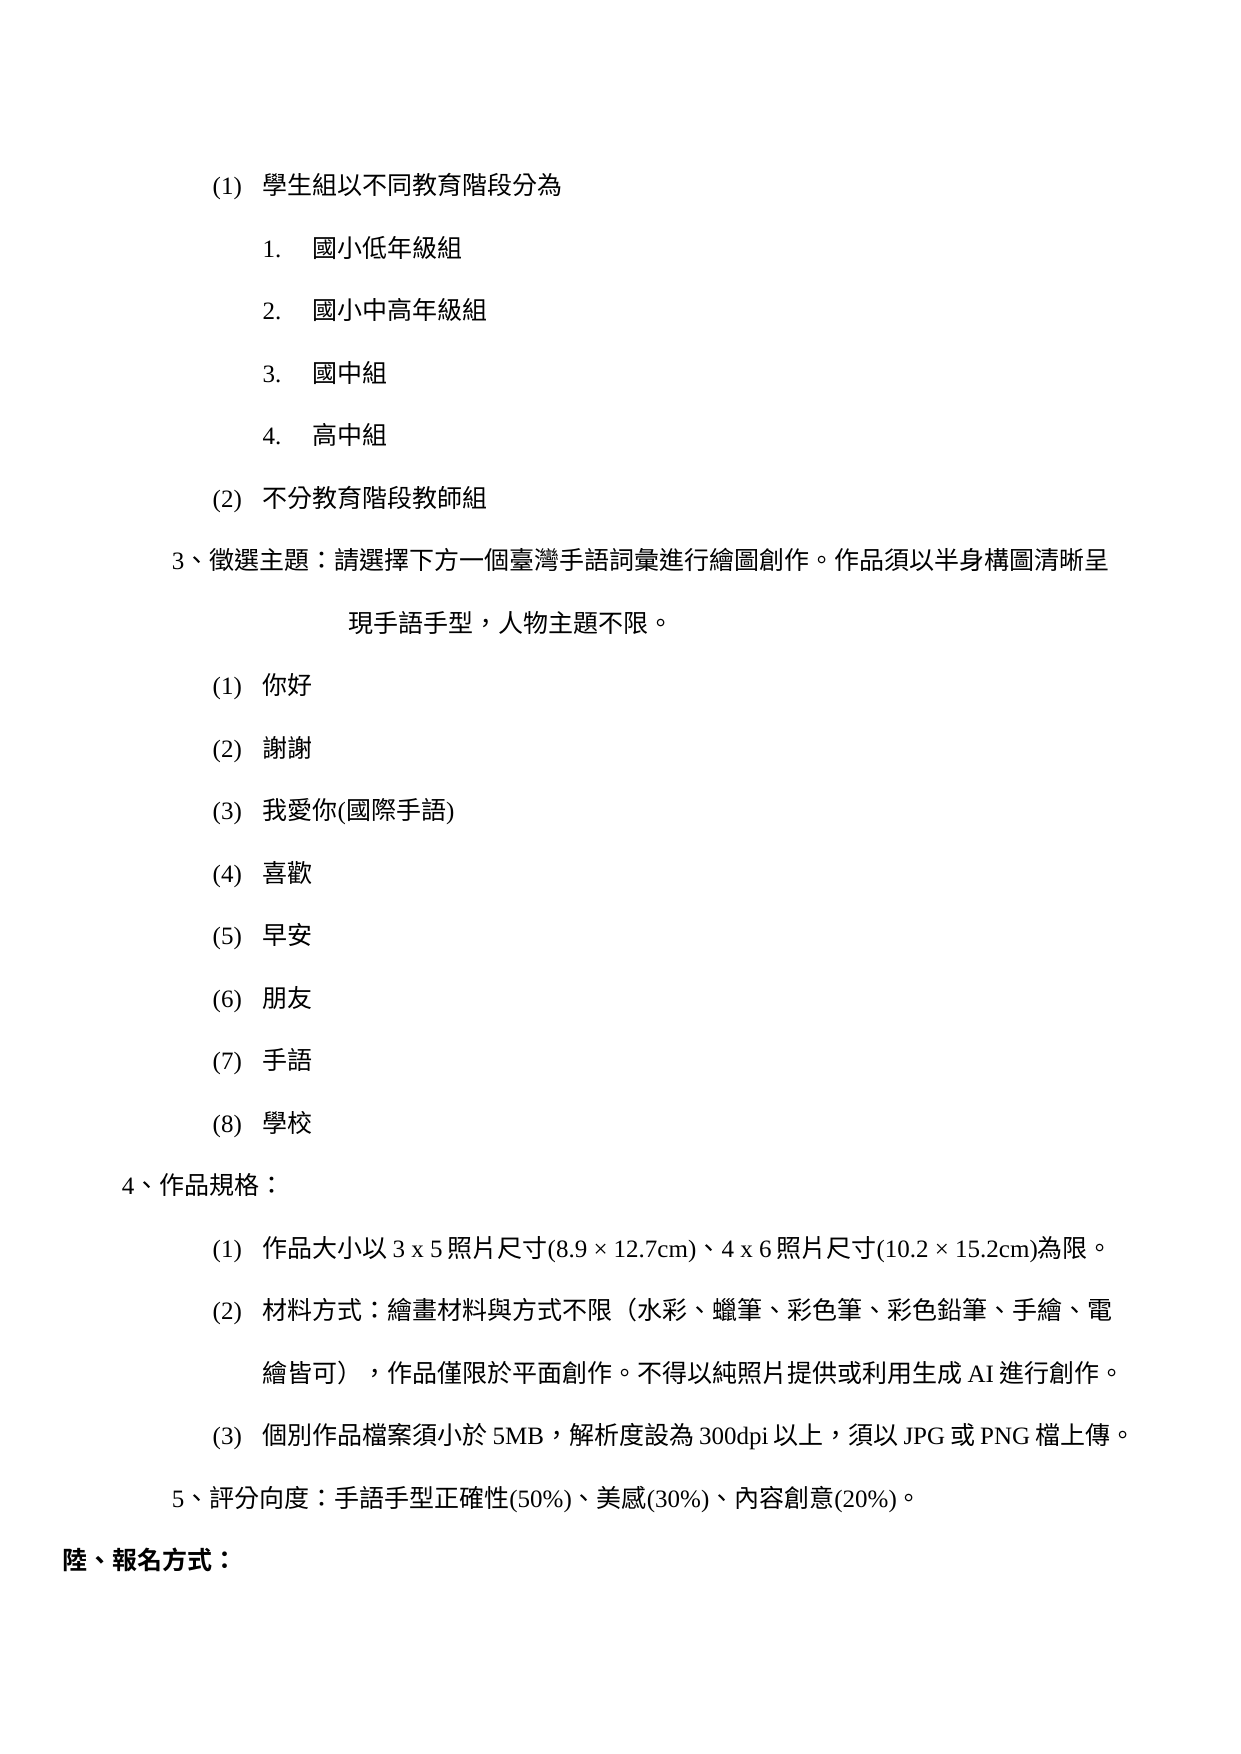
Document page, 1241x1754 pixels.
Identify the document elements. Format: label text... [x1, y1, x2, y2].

list 徵選主題：請選擇下方一個臺灣手語詞彙進行繪圖創作。作品須以半身構圖清晰呈現手語手型，人物主題不限。 [172, 517, 1128, 642]
list 高中組 [262, 392, 1128, 455]
list 朋友 [212, 955, 1128, 1017]
list 你好 [212, 642, 1128, 705]
list 作品大小以3 x 5照片尺寸(8.9 × 12.7cm)、4 x 6照片尺寸(10.2 × 15.2cm)為限。 [212, 1205, 1128, 1267]
list 國小中高年級組 [262, 267, 1128, 330]
list 國中組 [262, 330, 1128, 392]
list 喜歡 [212, 830, 1128, 892]
list 早安 [212, 892, 1128, 955]
list 個別作品檔案須小於5MB，解析度設為300dpi以上，須以JPG或PNG檔上傳。 [212, 1392, 1128, 1455]
list 國小低年級組 [262, 205, 1128, 267]
list 謝謝 [212, 705, 1128, 767]
list 學校 [212, 1080, 1128, 1142]
list 手語 [212, 1017, 1128, 1080]
list 材料方式：繪畫材料與方式不限（水彩、蠟筆、彩色筆、彩色鉛筆、手繪、電繪皆可），作品僅限於平面創作。不得以純照片提供或利用生成AI進行創作。 [212, 1267, 1128, 1392]
list 不分教育階段教師組 [212, 455, 1128, 517]
list 我愛你(國際手語) [212, 767, 1128, 830]
list 評分向度：手語手型正確性(50%)、美感(30%)、內容創意(20%)。 [172, 1455, 1128, 1517]
list 作品規格： [112, 1142, 1128, 1205]
list 報名方式： [62, 1517, 1128, 1580]
list 學生組以不同教育階段分為 [212, 142, 1128, 205]
